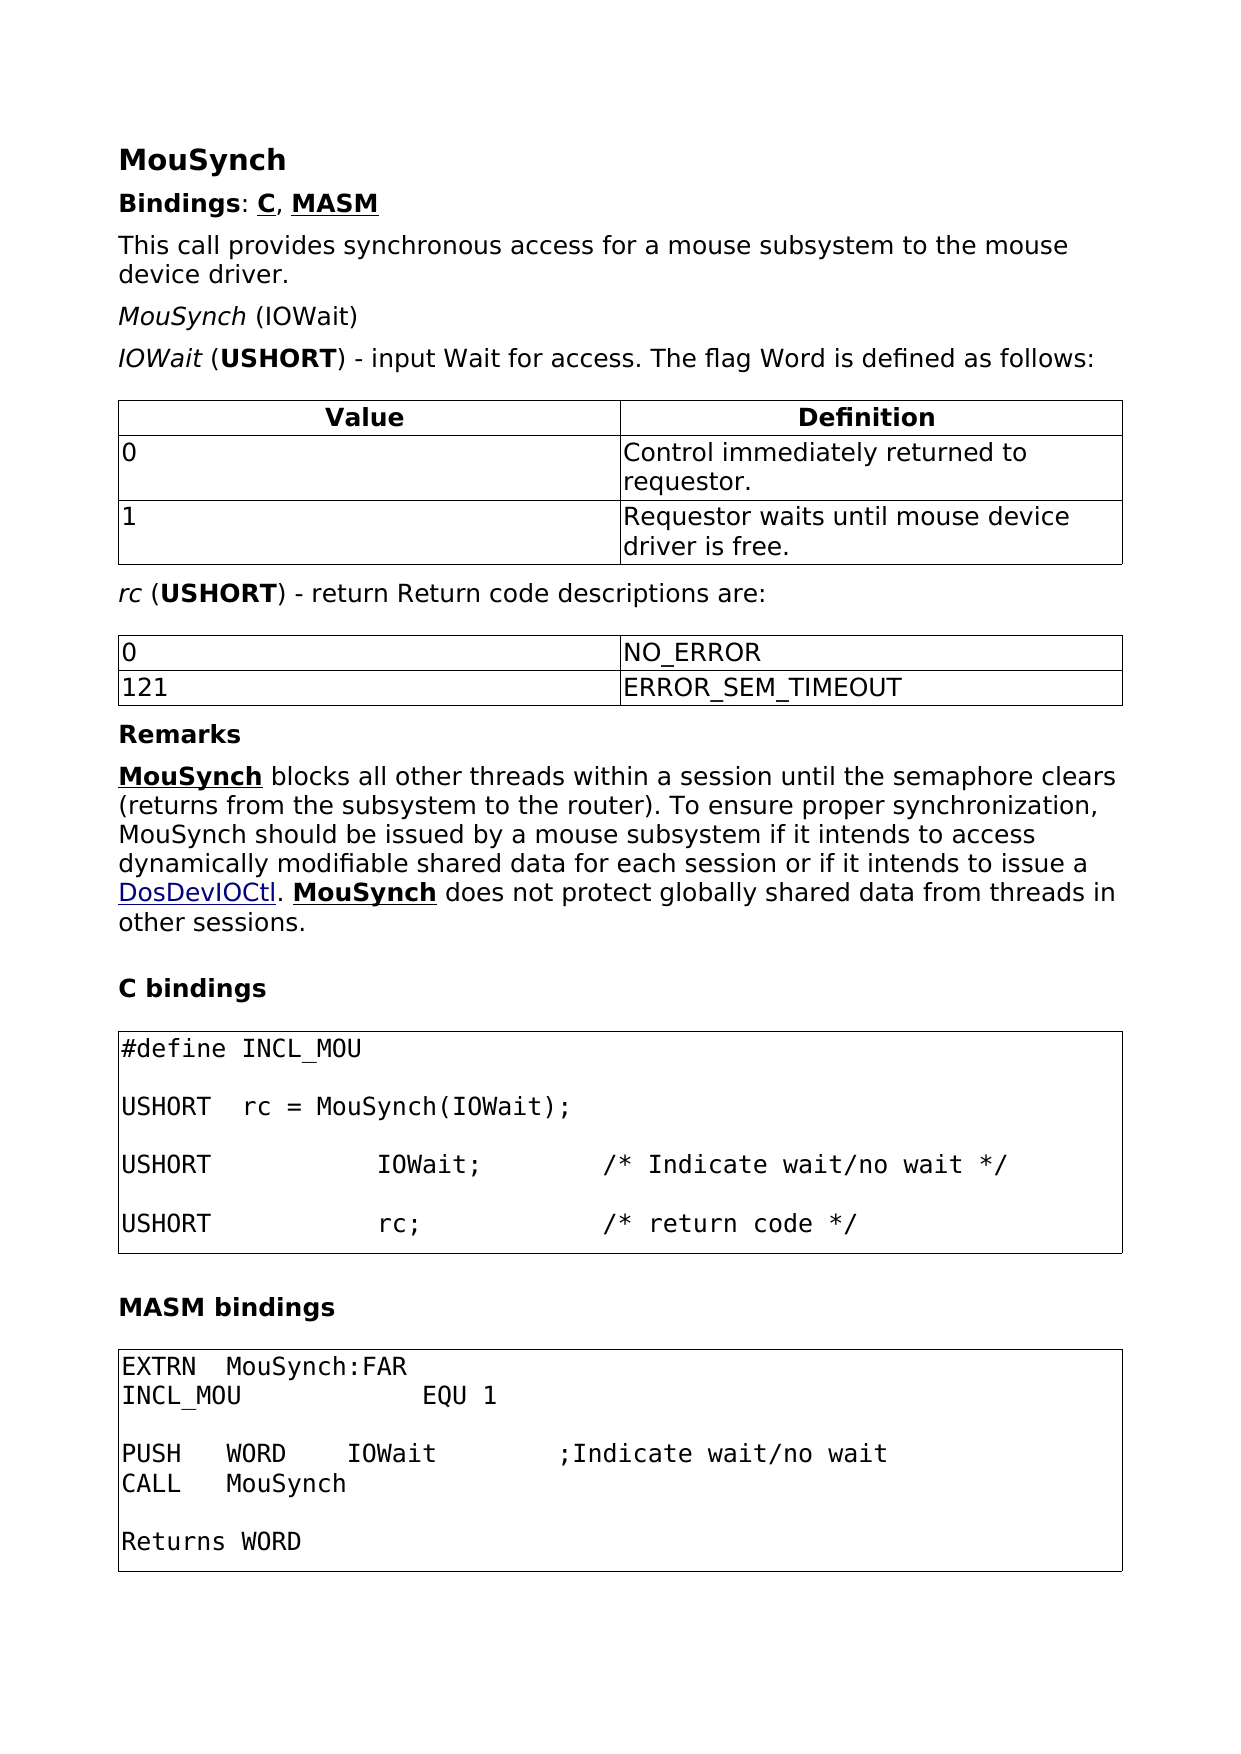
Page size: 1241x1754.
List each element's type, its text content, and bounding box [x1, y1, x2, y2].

table_cell 1 [119, 501, 620, 564]
table_header Value [119, 401, 620, 435]
table_cell Requestor waits until mouse device driver is free. [621, 501, 1122, 564]
text MouSynch (IOWait) [118, 302, 1122, 331]
text Remarks [118, 720, 1122, 749]
text MouSynch blocks all other threads within a session until the semaphore clears (returns from the subsystem to the router). To ensure proper synchronization, MouSynch should be issued by a mouse subsystem if it intends to access dynamically modifiable shared data for each session or if it intends to issue a DosDevIOCtl. MouSynch does not protect globally shared data from threads in other sessions. [118, 762, 1122, 937]
subtitle MASM bindings [118, 1293, 1122, 1322]
table_header 0 [119, 636, 620, 670]
text IOWait (USHORT) - input Wait for access. The flag Word is defined as follows: [118, 344, 1122, 373]
table_header EXTRN MouSynch:FAR INCL_MOU EQU 1 PUSH WORD IOWait ;Indicate wait/no wait CALL MouSynch Returns WORD [119, 1350, 1122, 1571]
table_header #define INCL_MOU USHORT rc = MouSynch(IOWait); USHORT IOWait; /* Indicate wait/no wait */ USHORT rc; /* return code */ [119, 1032, 1122, 1253]
table_cell Control immediately returned to requestor. [621, 436, 1122, 499]
table_cell 121 [119, 671, 620, 705]
table_cell 0 [119, 436, 620, 499]
table_cell ERROR_SEM_TIMEOUT [621, 671, 1122, 705]
text This call provides synchronous access for a mouse subsystem to the mouse device driver. [118, 231, 1122, 289]
text rc (USHORT) - return Return code descriptions are: [118, 579, 1122, 608]
subtitle MouSynch [118, 143, 1122, 177]
text Bindings: C, MASM [118, 189, 1122, 219]
table_header Definition [621, 401, 1122, 435]
subtitle C bindings [118, 974, 1122, 1004]
table_header NO_ERROR [621, 636, 1122, 670]
